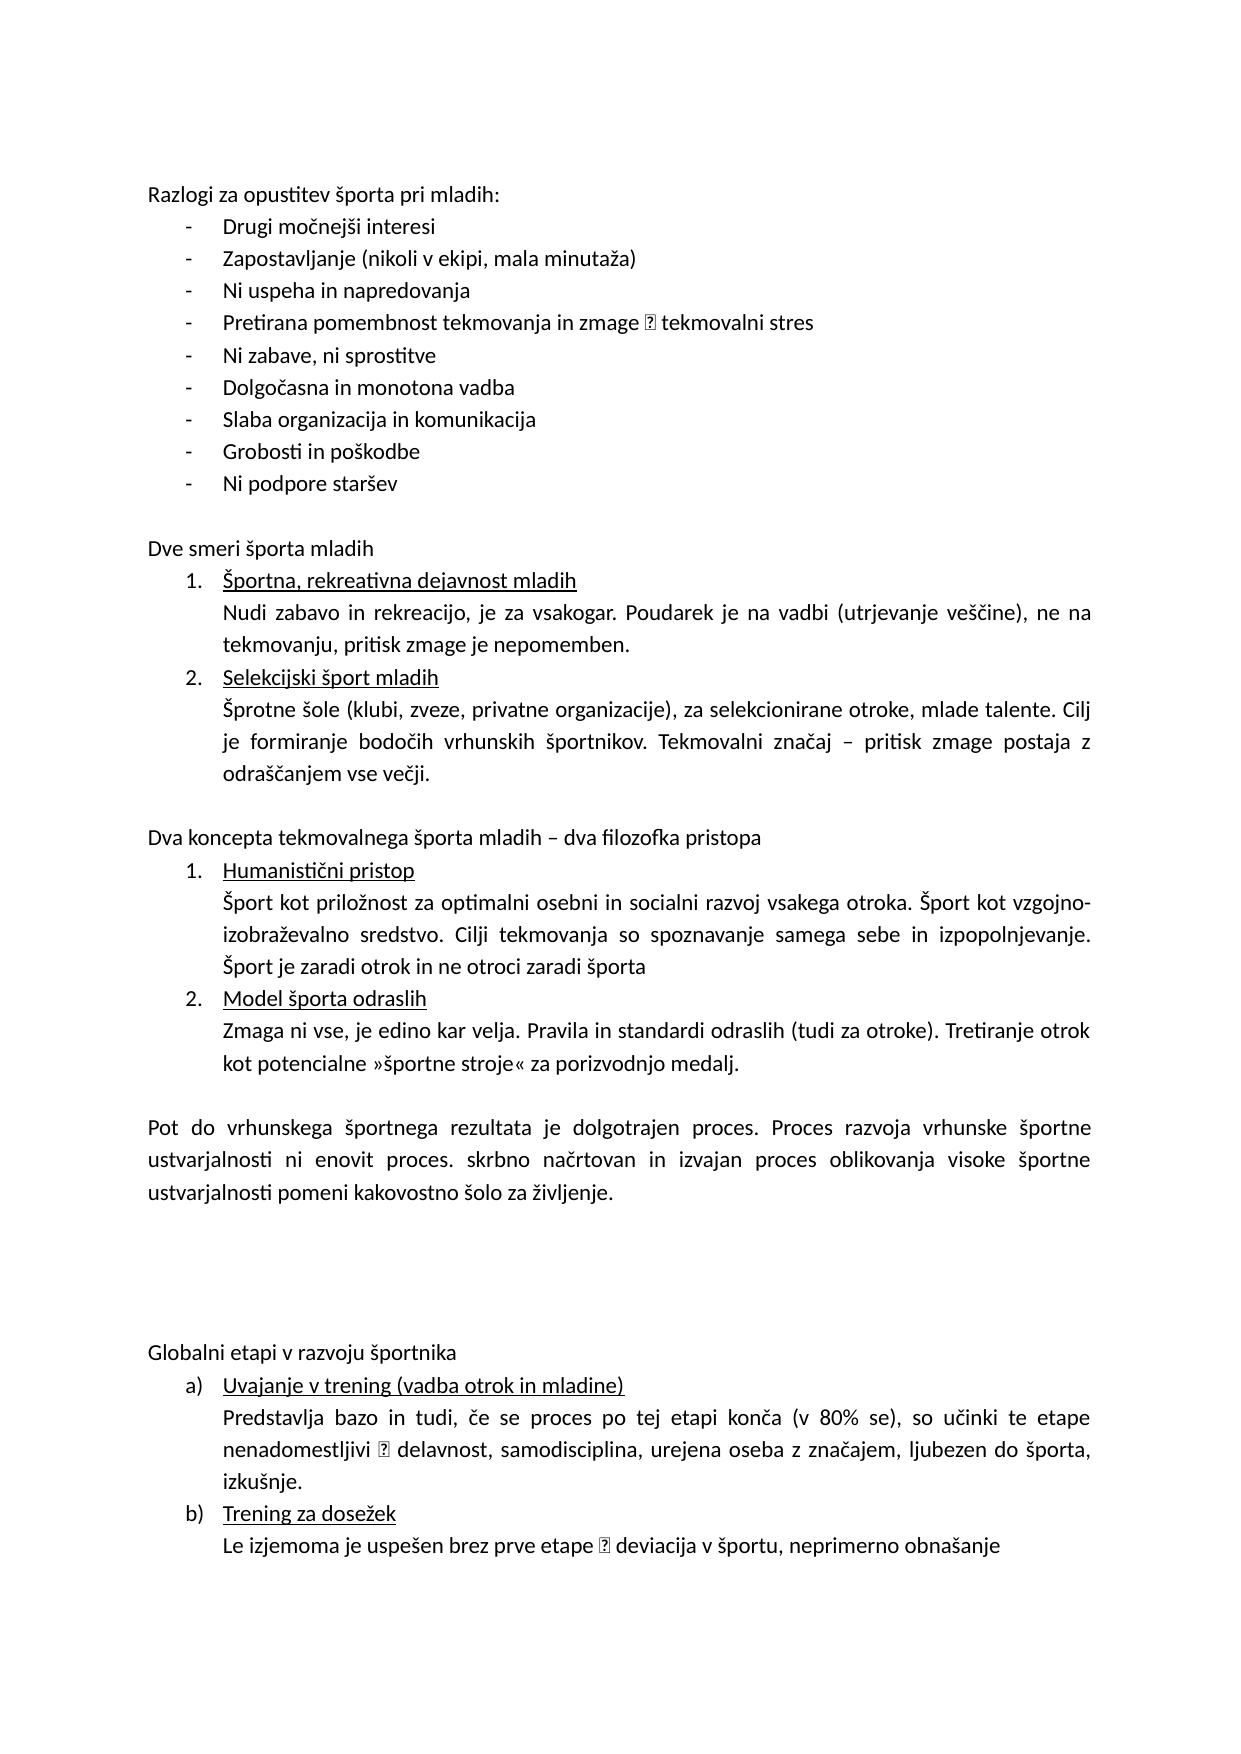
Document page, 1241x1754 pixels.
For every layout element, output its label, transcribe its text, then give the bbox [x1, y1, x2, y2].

list Ni podpore staršev [185, 469, 1093, 497]
list Selekcijski šport mladih [185, 663, 1093, 691]
list Dolgočasna in monotona vadba [185, 373, 1093, 401]
list Slaba organizacija in komunikacija [185, 405, 1093, 433]
text Dve smeri športa mladih [148, 534, 1093, 562]
list Šprotne šole (klubi, zveze, privatne organizacije), za selekcionirane otroke, mlade talente. Cilj je formiranje bodočih vrhunskih športnikov. Tekmovalni značaj – pritisk zmage postaja z odraščanjem vse večji. [223, 695, 1093, 787]
text Pot do vrhunskega športnega rezultata je dolgotrajen proces. Proces razvoja vrhunske športne ustvarjalnosti ni enovit proces. skrbno načrtovan in izvajan proces oblikovanja visoke športne ustvarjalnosti pomeni kakovostno šolo za življenje. [148, 1113, 1093, 1206]
list Humanistični pristop [185, 856, 1093, 884]
list Le izjemoma je uspešen brez prve etape  deviacija v športu, neprimerno obnašanje [223, 1532, 1093, 1560]
text Dva koncepta tekmovalnega športa mladih – dva filozofka pristopa [148, 823, 1093, 852]
list Pretirana pomembnost tekmovanja in zmage  tekmovalni stres [185, 308, 1093, 337]
list Uvajanje v trening (vadba otrok in mladine) [185, 1371, 1093, 1399]
list Zmaga ni vse, je edino kar velja. Pravila in standardi odraslih (tudi za otroke). Tretiranje otrok kot potencialne »športne stroje« za porizvodnjo medalj. [223, 1017, 1093, 1077]
list Trening za dosežek [185, 1499, 1093, 1527]
list Zapostavljanje (nikoli v ekipi, mala minutaža) [185, 244, 1093, 272]
list Nudi zabavo in rekreacijo, je za vsakogar. Poudarek je na vadbi (utrjevanje veščine), ne na tekmovanju, pritisk zmage je nepomemben. [223, 598, 1093, 658]
text Globalni etapi v razvoju športnika [148, 1338, 1093, 1367]
list Predstavlja bazo in tudi, če se proces po tej etapi konča (v 80% se), so učinki te etape nenadomestljivi  delavnost, samodisciplina, urejena oseba z značajem, ljubezen do športa, izkušnje. [223, 1403, 1093, 1495]
list Ni uspeha in napredovanja [185, 276, 1093, 304]
list Drugi močnejši interesi [185, 212, 1093, 240]
list Šport kot priložnost za optimalni osebni in socialni razvoj vsakega otroka. Šport kot vzgojno-izobraževalno sredstvo. Cilji tekmovanja so spoznavanje samega sebe in izpopolnjevanje. Šport je zaradi otrok in ne otroci zaradi športa [223, 888, 1093, 980]
list Grobosti in poškodbe [185, 437, 1093, 465]
list Ni zabave, ni sprostitve [185, 341, 1093, 369]
text Razlogi za opustitev športa pri mladih: [148, 180, 1093, 208]
list Model športa odraslih [185, 984, 1093, 1012]
list Športna, rekreativna dejavnost mladih [185, 566, 1093, 594]
